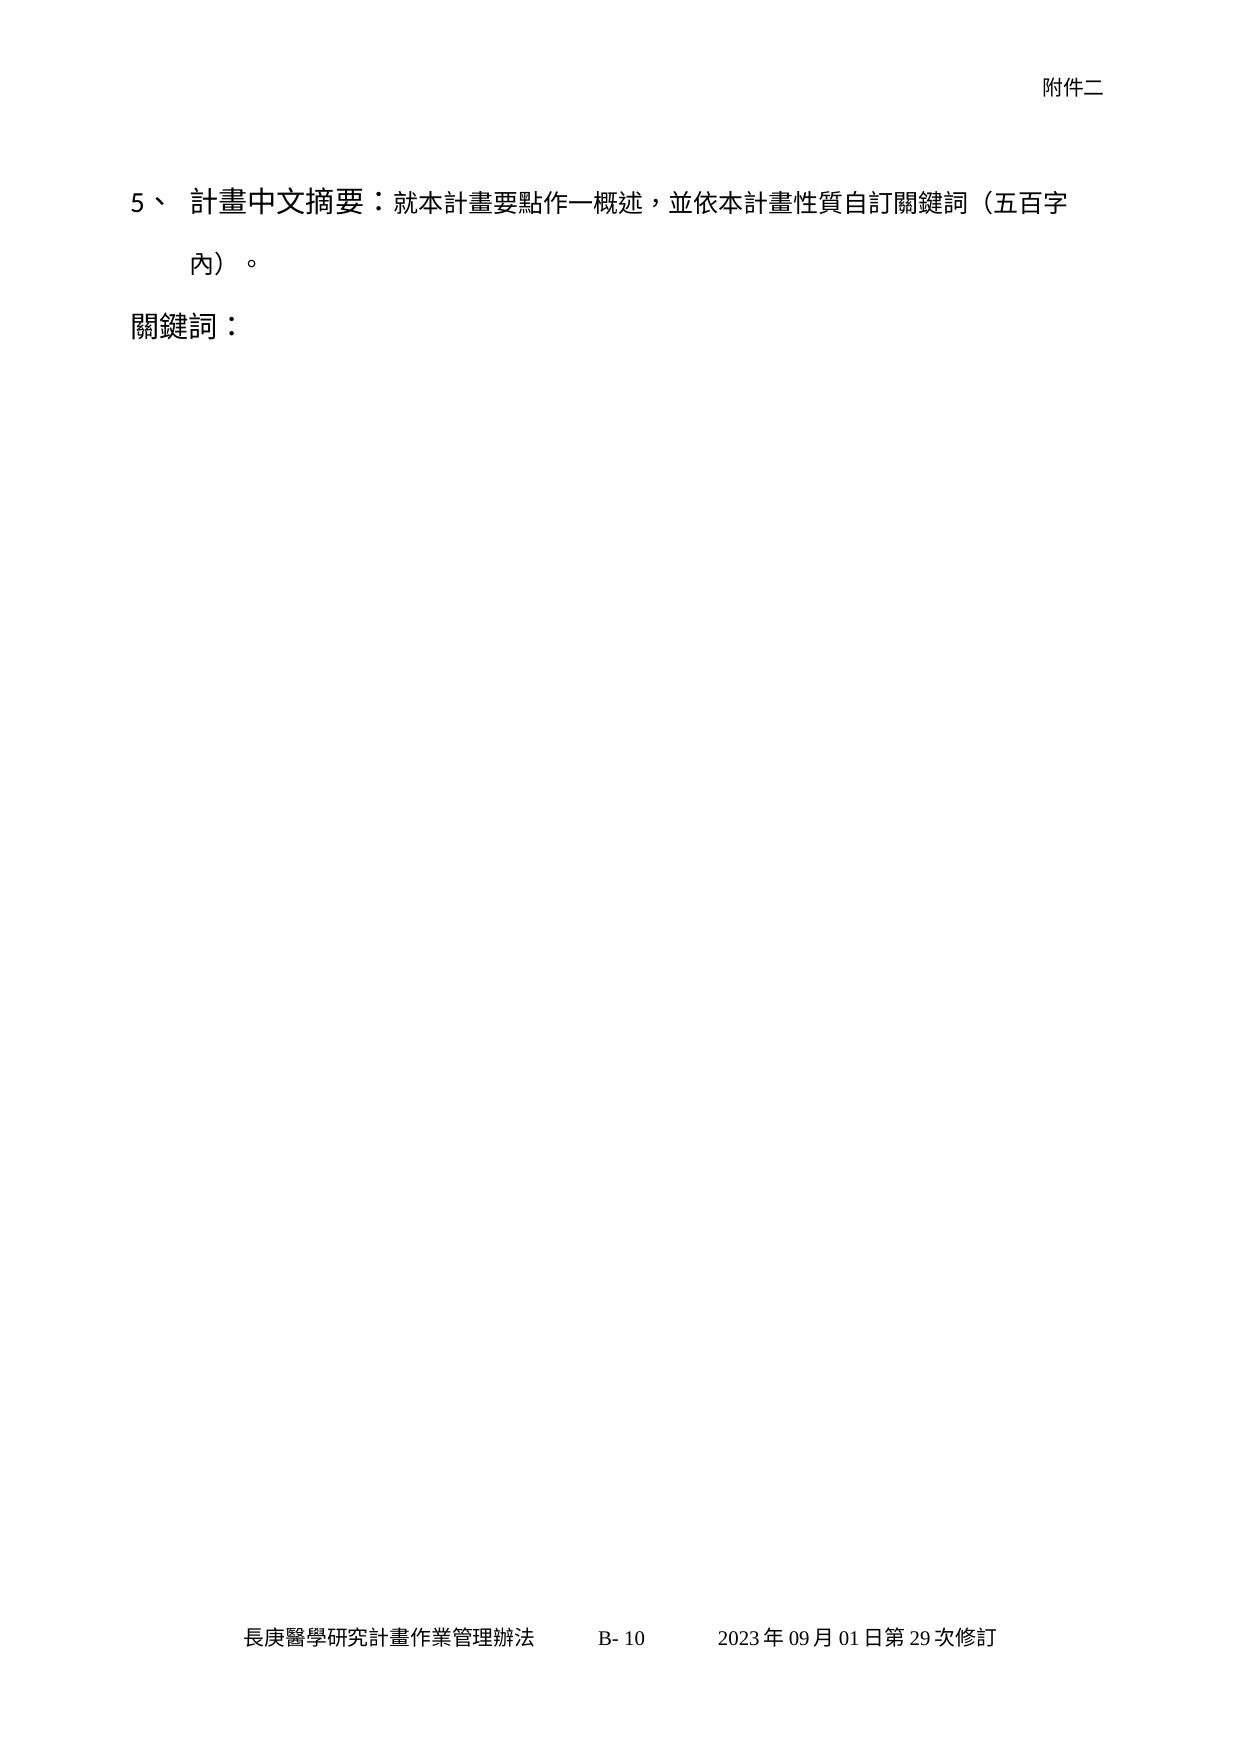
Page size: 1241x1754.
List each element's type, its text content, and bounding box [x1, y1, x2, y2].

list 計畫中文摘要：就本計畫要點作一概述，並依本計畫性質自訂關鍵詞（五百字內）。 [130, 158, 1096, 283]
text 關鍵詞： [130, 283, 1096, 346]
